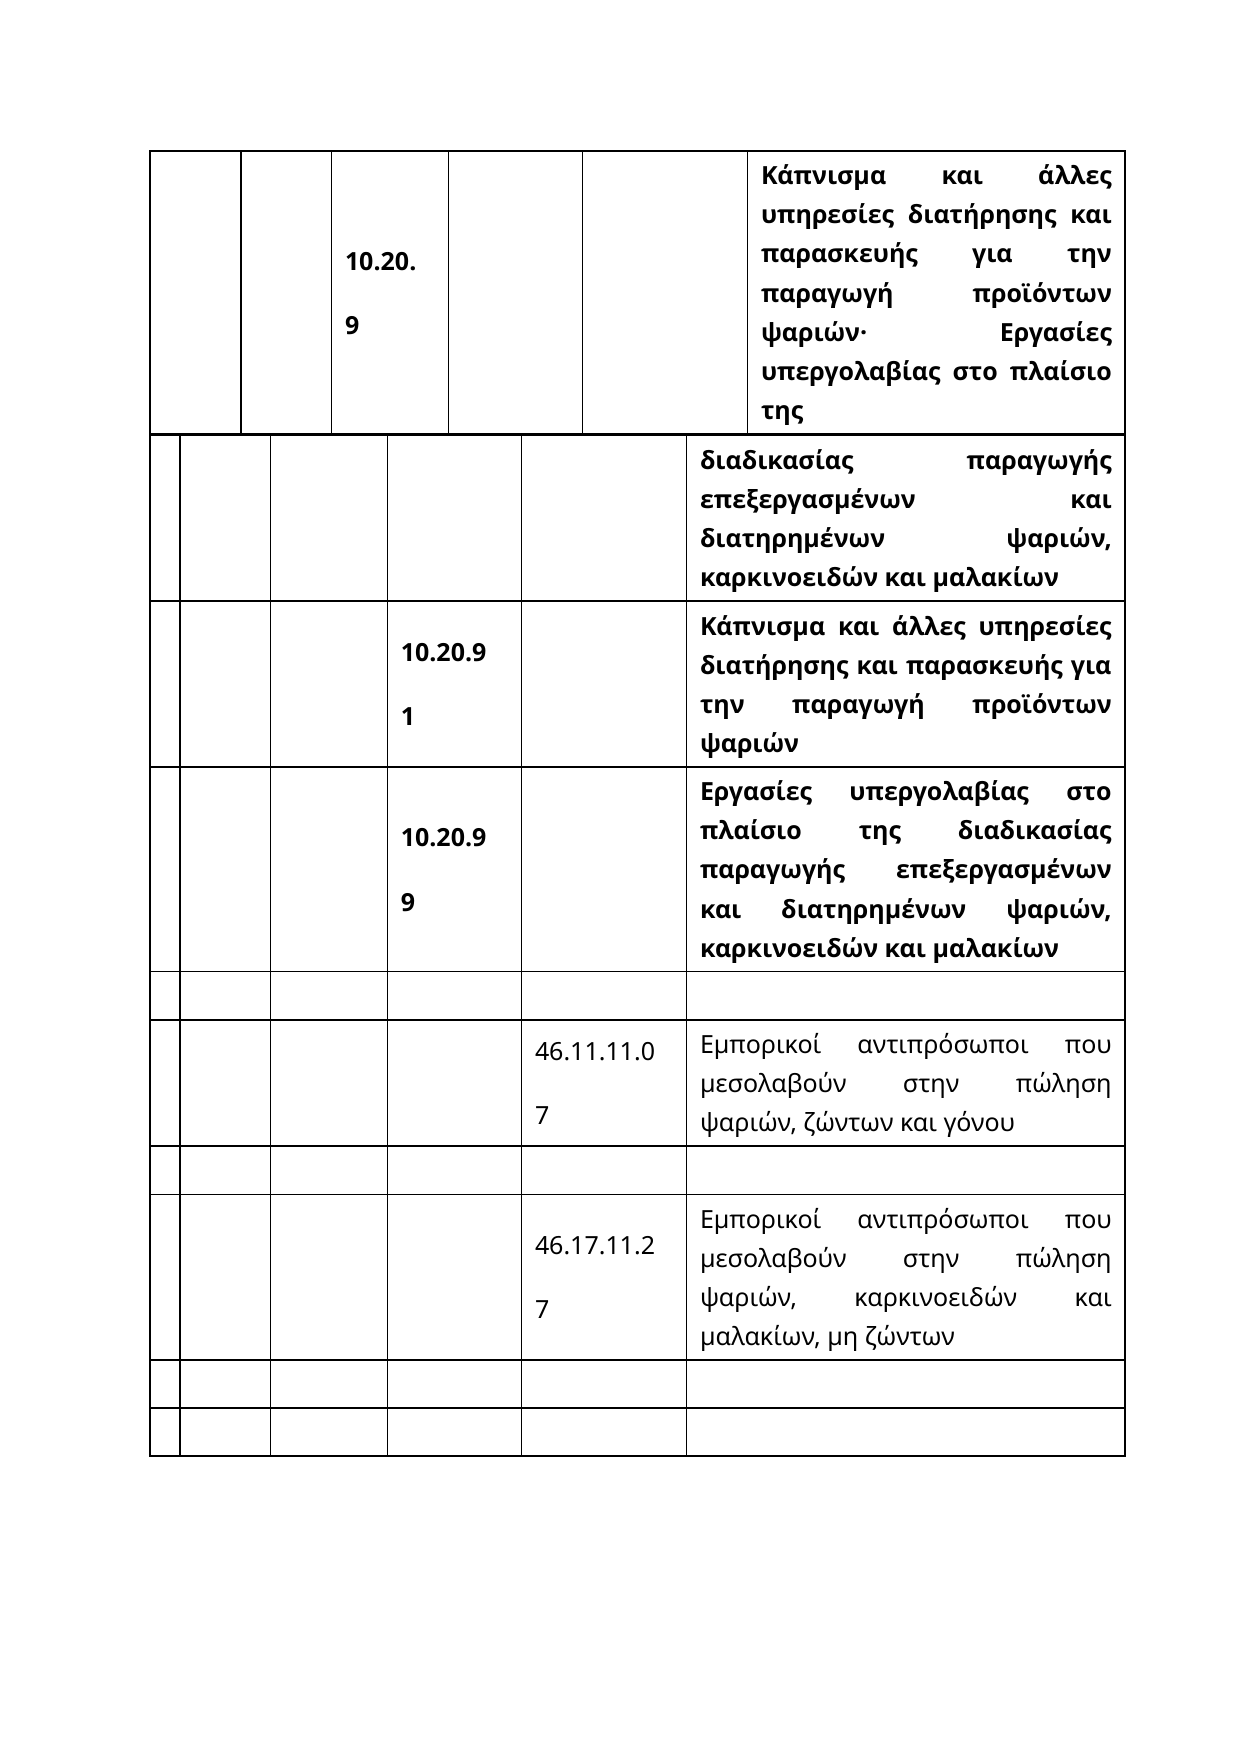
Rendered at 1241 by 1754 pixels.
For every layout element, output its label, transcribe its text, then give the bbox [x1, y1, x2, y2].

table_cell [388, 1361, 521, 1407]
table_cell [151, 152, 240, 433]
table_cell [388, 1021, 521, 1145]
table_cell [271, 1021, 387, 1145]
table_cell [151, 1409, 179, 1455]
table_cell [181, 1361, 270, 1407]
table_cell [687, 1361, 1124, 1407]
table_cell [522, 768, 686, 971]
table_cell [151, 1361, 179, 1407]
table_cell [151, 972, 179, 1019]
table_cell [181, 602, 270, 766]
table_cell [388, 972, 521, 1019]
table_cell 46.17.11.2 7 [522, 1195, 686, 1359]
table_header [151, 436, 179, 600]
table_header [388, 436, 521, 600]
table_cell [271, 1409, 387, 1455]
table_cell [583, 152, 747, 433]
table_cell [388, 1409, 521, 1455]
table_cell [687, 972, 1124, 1019]
table_cell [522, 1409, 686, 1455]
table_cell [271, 972, 387, 1019]
table_cell [151, 1021, 179, 1145]
table_cell [151, 1195, 179, 1359]
table_cell [687, 1147, 1124, 1193]
table_cell [522, 602, 686, 766]
table_cell [522, 1361, 686, 1407]
table_cell [181, 1147, 270, 1193]
table_cell [522, 1147, 686, 1193]
table_cell [181, 1195, 270, 1359]
table_cell [181, 768, 270, 971]
table_cell Κάπνισμα και άλλες υπηρεσίες διατήρησης και παρασκευής για την παραγωγή προϊόντων ψαριών [687, 602, 1124, 766]
table_cell 10.20. 9 [332, 152, 448, 433]
table_cell Κάπνισμα και άλλες υπηρεσίες διατήρησης και παρασκευής για την παραγωγή προϊόντων ψαριών· Εργασίες υπεργολαβίας στο πλαίσιο της [748, 152, 1124, 433]
table_cell [687, 1409, 1124, 1455]
table_cell [181, 972, 270, 1019]
table_cell [522, 972, 686, 1019]
table_cell [271, 602, 387, 766]
table_cell [181, 1021, 270, 1145]
table_cell [449, 152, 582, 433]
table_header [271, 436, 387, 600]
table_cell [151, 602, 179, 766]
table_cell [271, 1361, 387, 1407]
table_cell [271, 1147, 387, 1193]
table_cell [388, 1195, 521, 1359]
table_cell [151, 1147, 179, 1193]
table_cell [388, 1147, 521, 1193]
table_cell Εργασίες υπεργολαβίας στο πλαίσιο της διαδικασίας παραγωγής επεξεργασμένων και διατηρημένων ψαριών, καρκινοειδών και μαλακίων [687, 768, 1124, 971]
table_header διαδικασίας παραγωγής επεξεργασμένων και διατηρημένων ψαριών, καρκινοειδών και μαλακίων [687, 436, 1124, 600]
table_header [181, 436, 270, 600]
table_cell 10.20.9 1 [388, 602, 521, 766]
table_cell [271, 768, 387, 971]
table_cell [242, 152, 331, 433]
table_cell [151, 768, 179, 971]
table_cell Εμπορικοί αντιπρόσωποι που μεσολαβούν στην πώληση ψαριών, ζώντων και γόνου [687, 1021, 1124, 1145]
table_cell [181, 1409, 270, 1455]
table_cell Εμπορικοί αντιπρόσωποι που μεσολαβούν στην πώληση ψαριών, καρκινοειδών και μαλακίων, μη ζώντων [687, 1195, 1124, 1359]
table_header [522, 436, 686, 600]
table_cell 10.20.9 9 [388, 768, 521, 971]
table_cell [271, 1195, 387, 1359]
table_cell 46.11.11.0 7 [522, 1021, 686, 1145]
